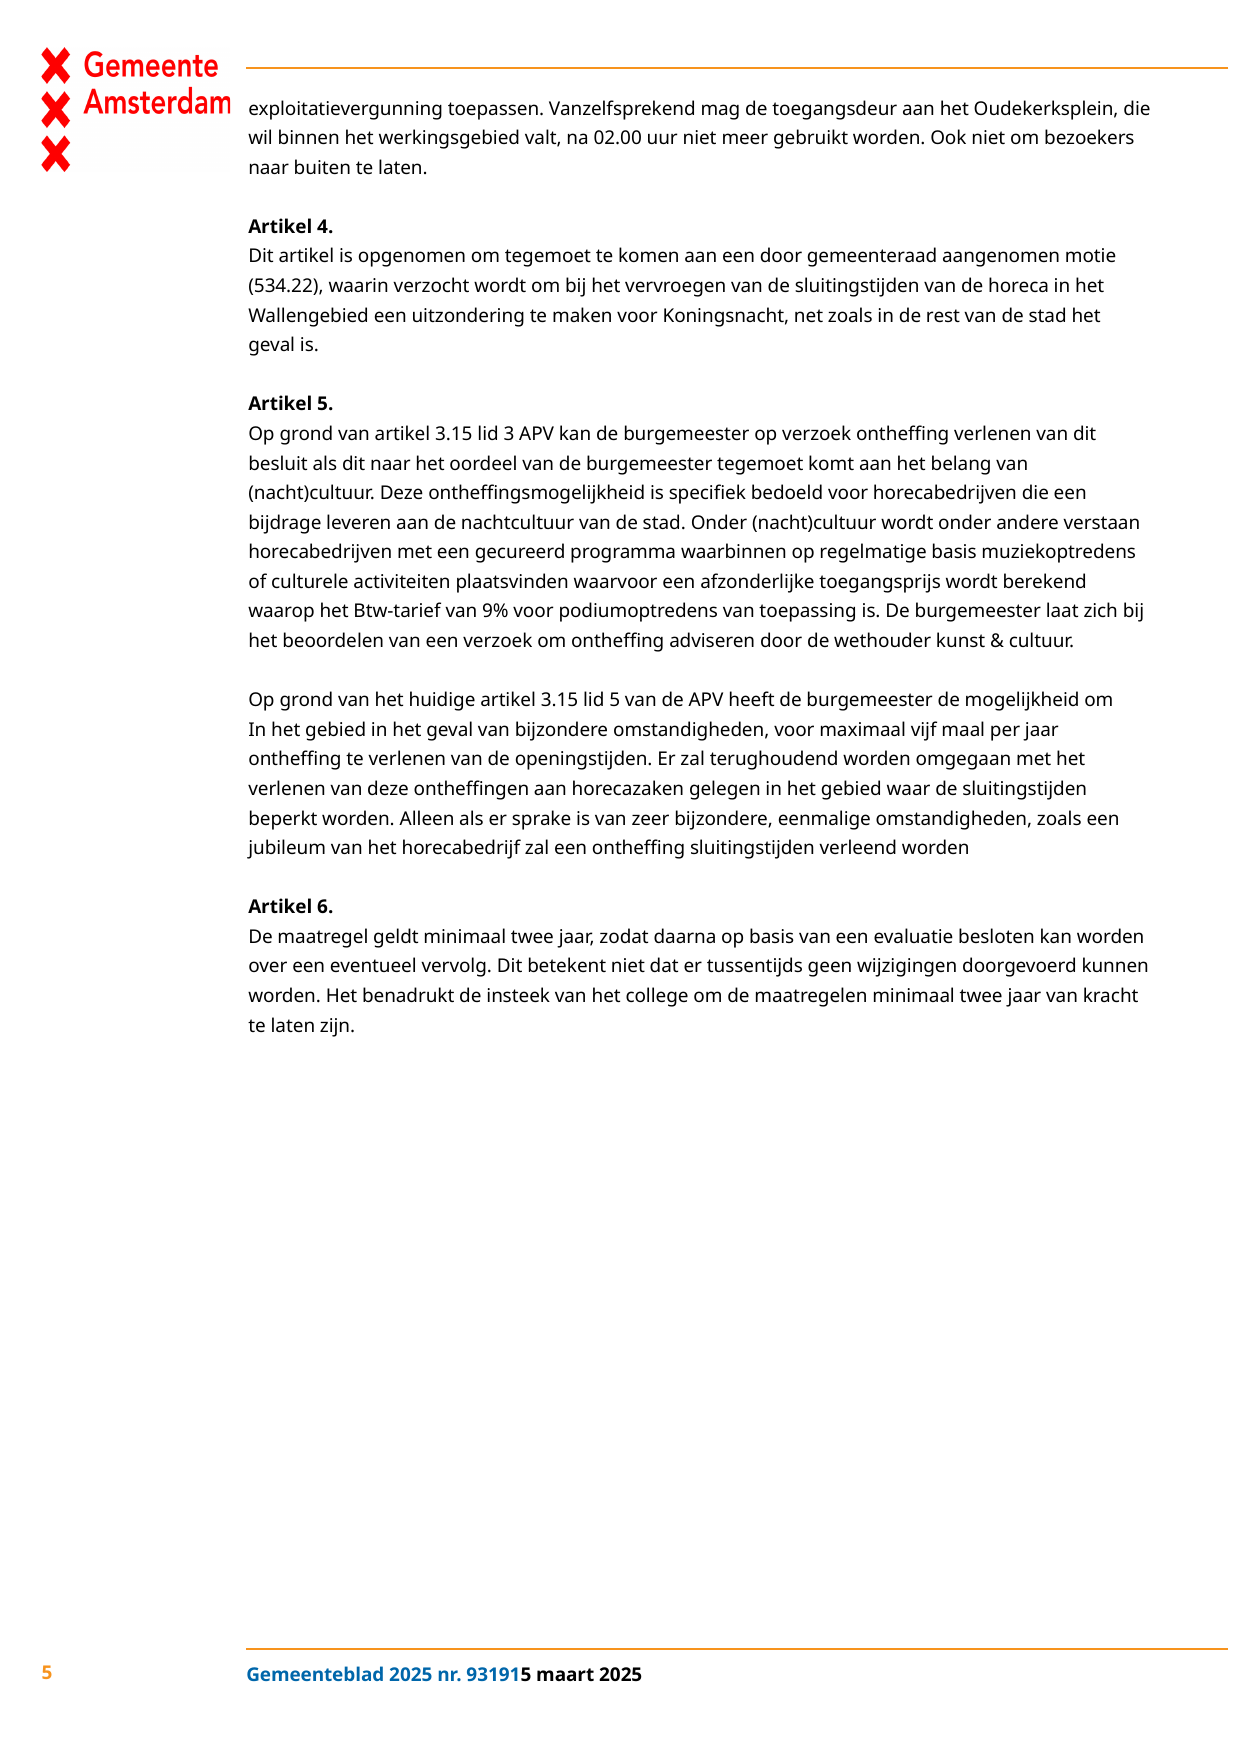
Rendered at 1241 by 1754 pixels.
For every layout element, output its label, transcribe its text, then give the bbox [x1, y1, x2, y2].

text De maatregel geldt minimaal twee jaar, zodat daarna op basis van een evaluatie besloten kan worden over een eventueel vervolg. Dit betekent niet dat er tussentijds geen wijzigingen doorgevoerd kunnen worden. Het benadrukt de insteek van het college om de maatregelen minimaal twee jaar van kracht te laten zijn. [248, 923, 1152, 1038]
text Dit artikel is opgenomen om tegemoet te komen aan een door gemeenteraad aangenomen motie (534.22), waarin verzocht wordt om bij het vervroegen van de sluitingstijden van de horeca in het Wallengebied een uitzondering te maken voor Koningsnacht, net zoals in de rest van de stad het geval is. [248, 243, 1152, 357]
text Artikel 5. [248, 391, 1152, 416]
picture [41, 47, 231, 172]
text exploitatievergunning toepassen. Vanzelfsprekend mag de toegangsdeur aan het Oudekerksplein, die wil binnen het werkingsgebied valt, na 02.00 uur niet meer gebruikt worden. Ook niet om bezoekers naar buiten te laten. [248, 95, 1152, 180]
text Op grond van het huidige artikel 3.15 lid 5 van de APV heeft de burgemeester de mogelijkheid om [248, 686, 1152, 712]
text Artikel 6. [248, 893, 1152, 919]
text Artikel 4. [248, 213, 1152, 239]
text In het gebied in het geval van bijzondere omstandigheden, voor maximaal vijf maal per jaar ontheffing te verlenen van de openingstijden. Er zal terughoudend worden omgegaan met het verlenen van deze ontheffingen aan horecazaken gelegen in het gebied waar de sluitingstijden beperkt worden. Alleen als er sprake is van zeer bijzondere, eenmalige omstandigheden, zoals een jubileum van het horecabedrijf zal een ontheffing sluitingstijden verleend worden [248, 716, 1152, 860]
text Op grond van artikel 3.15 lid 3 APV kan de burgemeester op verzoek ontheffing verlenen van dit besluit als dit naar het oordeel van de burgemeester tegemoet komt aan het belang van (nacht)cultuur. Deze ontheffingsmogelijkheid is specifiek bedoeld voor horecabedrijven die een bijdrage leveren aan de nachtcultuur van de stad. Onder (nacht)cultuur wordt onder andere verstaan horecabedrijven met een gecureerd programma waarbinnen op regelmatige basis muziekoptredens of culturele activiteiten plaatsvinden waarvoor een afzonderlijke toegangsprijs wordt berekend waarop het Btw-tarief van 9% voor podiumoptredens van toepassing is. De burgemeester laat zich bij het beoordelen van een verzoek om ontheffing adviseren door de wethouder kunst & cultuur. [248, 420, 1152, 653]
